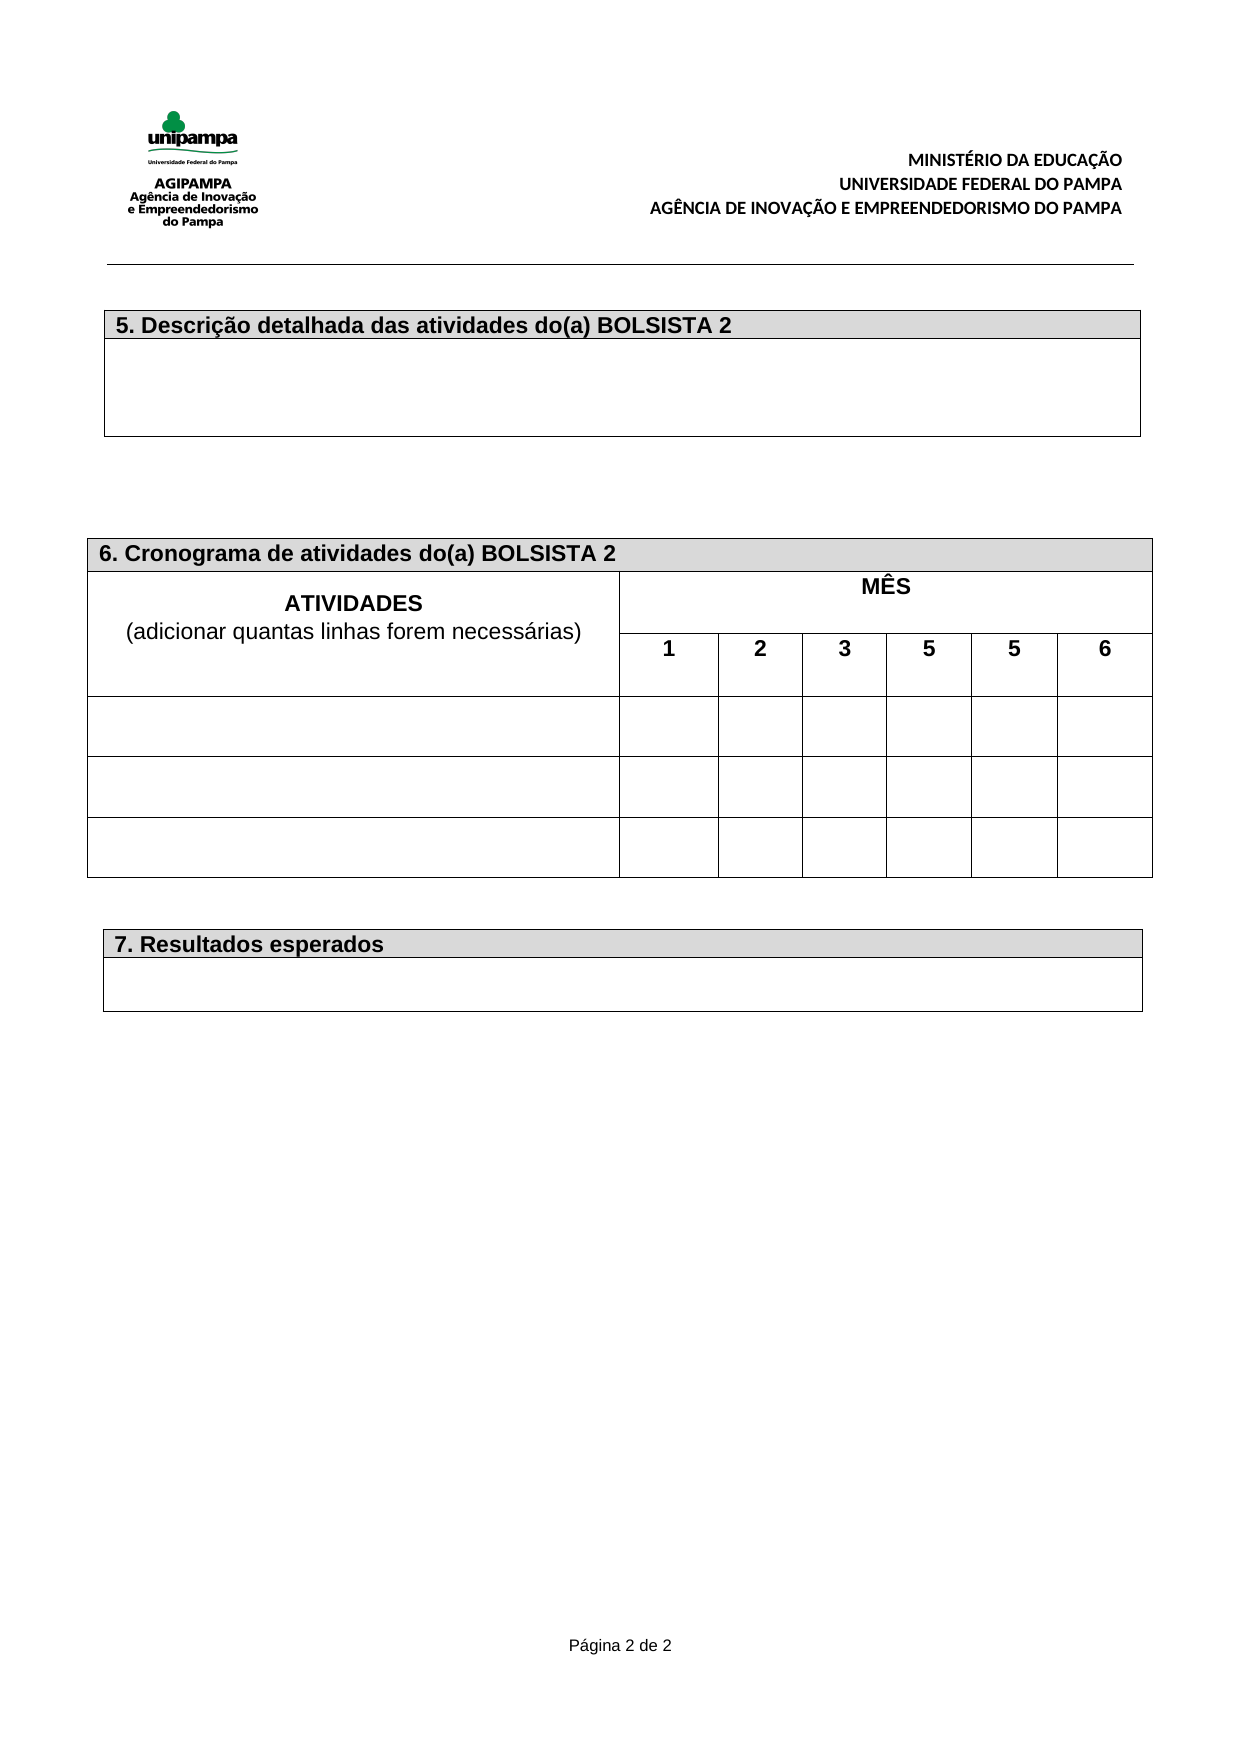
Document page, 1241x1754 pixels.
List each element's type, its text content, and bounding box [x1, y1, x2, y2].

table_cell 6 [1058, 634, 1152, 696]
table_cell 3 [803, 634, 886, 696]
table_cell 5 [972, 634, 1057, 696]
table_cell [88, 757, 619, 817]
table_cell [803, 697, 886, 756]
table_cell 1 [620, 634, 718, 696]
table_cell [1058, 757, 1152, 817]
table_cell [105, 339, 1140, 436]
table_cell [719, 697, 802, 756]
table_header 5. Descrição detalhada das atividades do(a) BOLSISTA 2 [105, 311, 1140, 338]
table_header 6. Cronograma de atividades do(a) BOLSISTA 2 [88, 539, 1152, 571]
table_cell [104, 958, 1142, 1011]
table_cell 2 [719, 634, 802, 696]
table_cell ATIVIDADES (adicionar quantas linhas forem necessárias) [88, 572, 619, 696]
table_cell [719, 818, 802, 877]
table_cell [887, 697, 971, 756]
table_cell [719, 757, 802, 817]
table_cell [972, 818, 1057, 877]
table_cell [620, 818, 718, 877]
table_cell [972, 757, 1057, 817]
table_cell [887, 757, 971, 817]
table_cell [803, 818, 886, 877]
table_cell [620, 757, 718, 817]
table_cell [972, 697, 1057, 756]
table_cell [88, 818, 619, 877]
table_cell [88, 697, 619, 756]
table_cell [1058, 697, 1152, 756]
table_cell MÊS [620, 572, 1152, 633]
table_cell 5 [887, 634, 971, 696]
table_cell [1058, 818, 1152, 877]
table_header 7. Resultados esperados [104, 930, 1142, 957]
table_cell [803, 757, 886, 817]
table_cell [620, 697, 718, 756]
table_cell [887, 818, 971, 877]
picture [118, 101, 268, 238]
